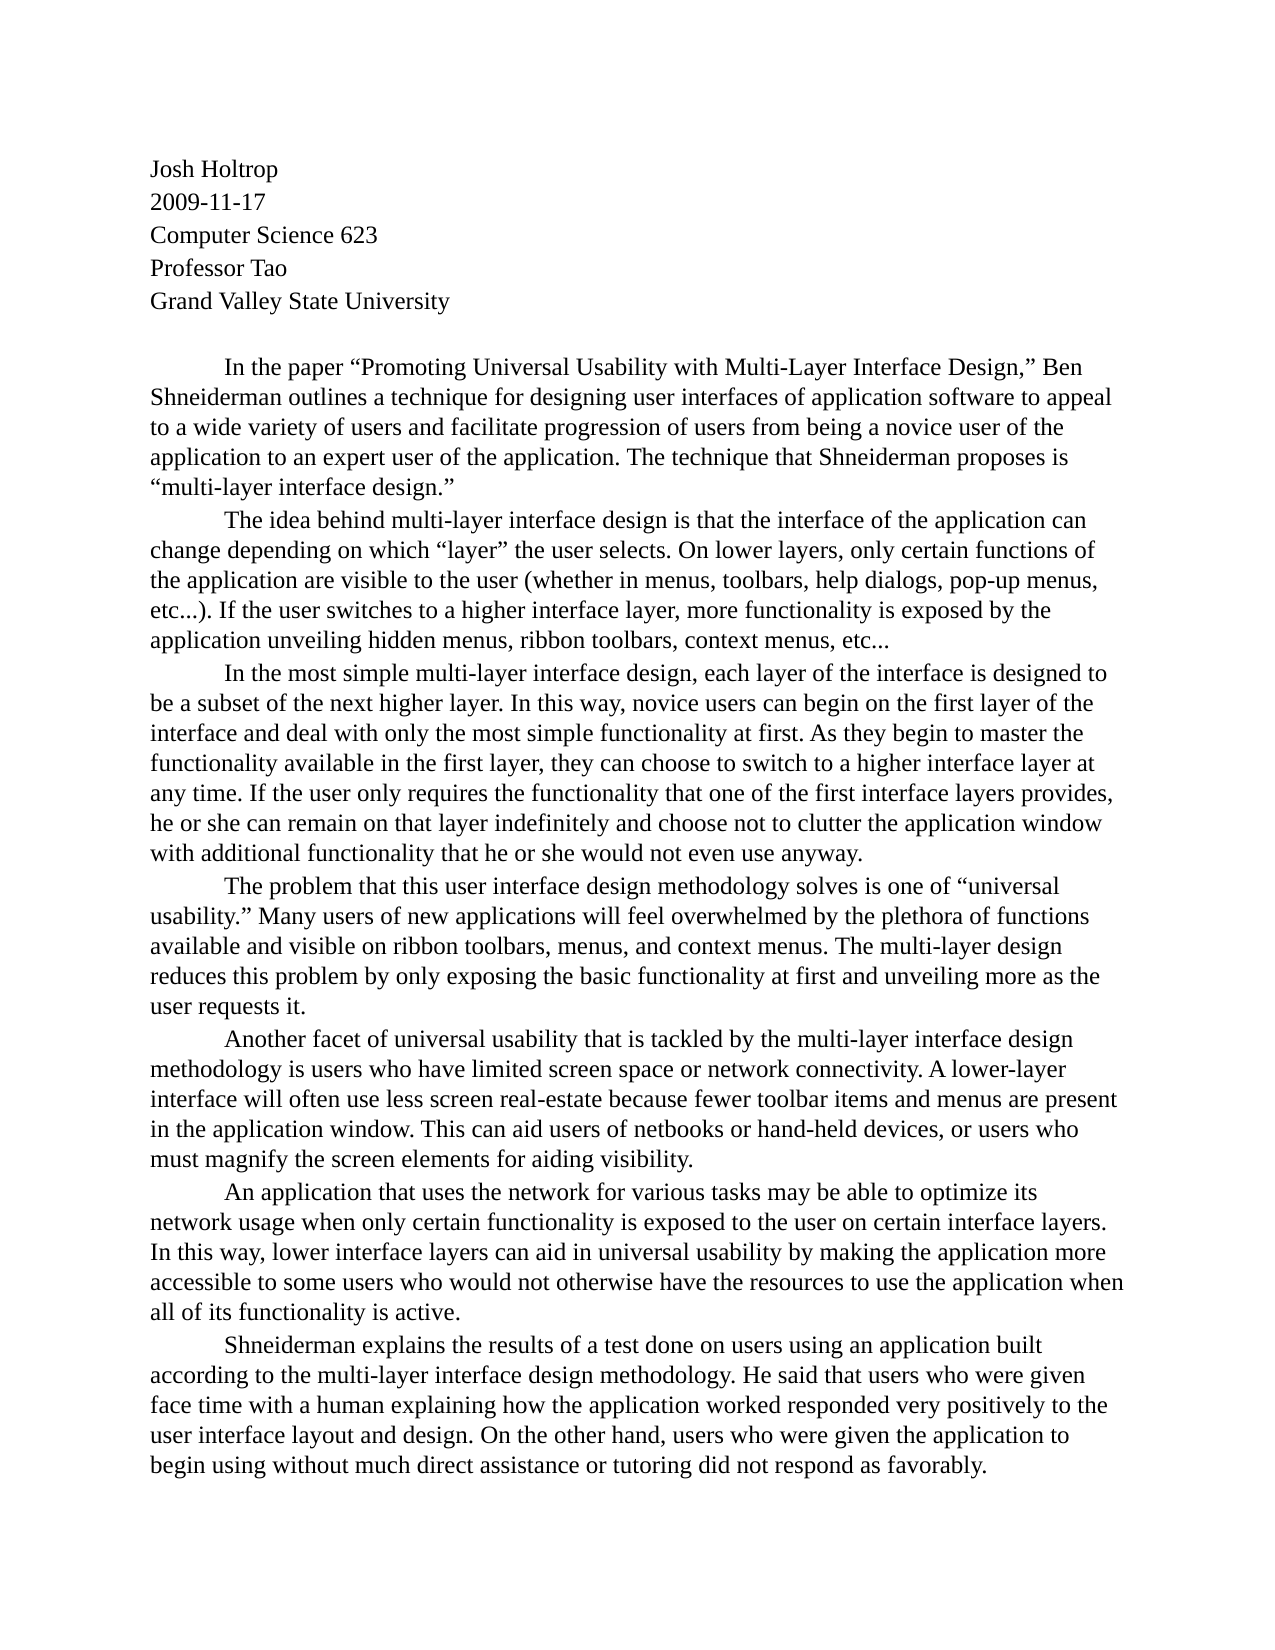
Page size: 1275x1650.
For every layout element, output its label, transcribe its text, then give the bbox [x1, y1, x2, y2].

text 2009-11-17 [150, 186, 1125, 216]
text The problem that this user interface design methodology solves is one of “universal usability.” Many users of new applications will feel overwhelmed by the plethora of functions available and visible on ribbon toolbars, menus, and context menus. The multi-layer design reduces this problem by only exposing the basic functionality at first and unveiling more as the user requests it. [150, 870, 1125, 1020]
text Professor Tao [150, 252, 1125, 282]
text Shneiderman explains the results of a test done on users using an application built according to the multi-layer interface design methodology. He said that users who were given face time with a human explaining how the application worked responded very positively to the user interface layout and design. On the other hand, users who were given the application to begin using without much direct assistance or tutoring did not respond as favorably. [150, 1329, 1125, 1479]
text Another facet of universal usability that is tackled by the multi-layer interface design methodology is users who have limited screen space or network connectivity. A lower-layer interface will often use less screen real-estate because fewer toolbar items and menus are present in the application window. This can aid users of netbooks or hand-held devices, or users who must magnify the screen elements for aiding visibility. [150, 1023, 1125, 1173]
text In the paper “Promoting Universal Usability with Multi-Layer Interface Design,” Ben Shneiderman outlines a technique for designing user interfaces of application software to appeal to a wide variety of users and facilitate progression of users from being a novice user of the application to an expert user of the application. The technique that Shneiderman proposes is “multi-layer interface design.” [150, 351, 1125, 501]
text An application that uses the network for various tasks may be able to optimize its network usage when only certain functionality is exposed to the user on certain interface layers. In this way, lower interface layers can aid in universal usability by making the application more accessible to some users who would not otherwise have the resources to use the application when all of its functionality is active. [150, 1176, 1125, 1326]
text Josh Holtrop [150, 153, 1125, 183]
text Grand Valley State University [150, 285, 1125, 315]
text The idea behind multi-layer interface design is that the interface of the application can change depending on which “layer” the user selects. On lower layers, only certain functions of the application are visible to the user (whether in menus, toolbars, help dialogs, pop-up menus, etc...). If the user switches to a higher interface layer, more functionality is exposed by the application unveiling hidden menus, ribbon toolbars, context menus, etc... [150, 504, 1125, 654]
text Computer Science 623 [150, 219, 1125, 249]
text In the most simple multi-layer interface design, each layer of the interface is designed to be a subset of the next higher layer. In this way, novice users can begin on the first layer of the interface and deal with only the most simple functionality at first. As they begin to master the functionality available in the first layer, they can choose to switch to a higher interface layer at any time. If the user only requires the functionality that one of the first interface layers provides, he or she can remain on that layer indefinitely and choose not to clutter the application window with additional functionality that he or she would not even use anyway. [150, 657, 1125, 867]
